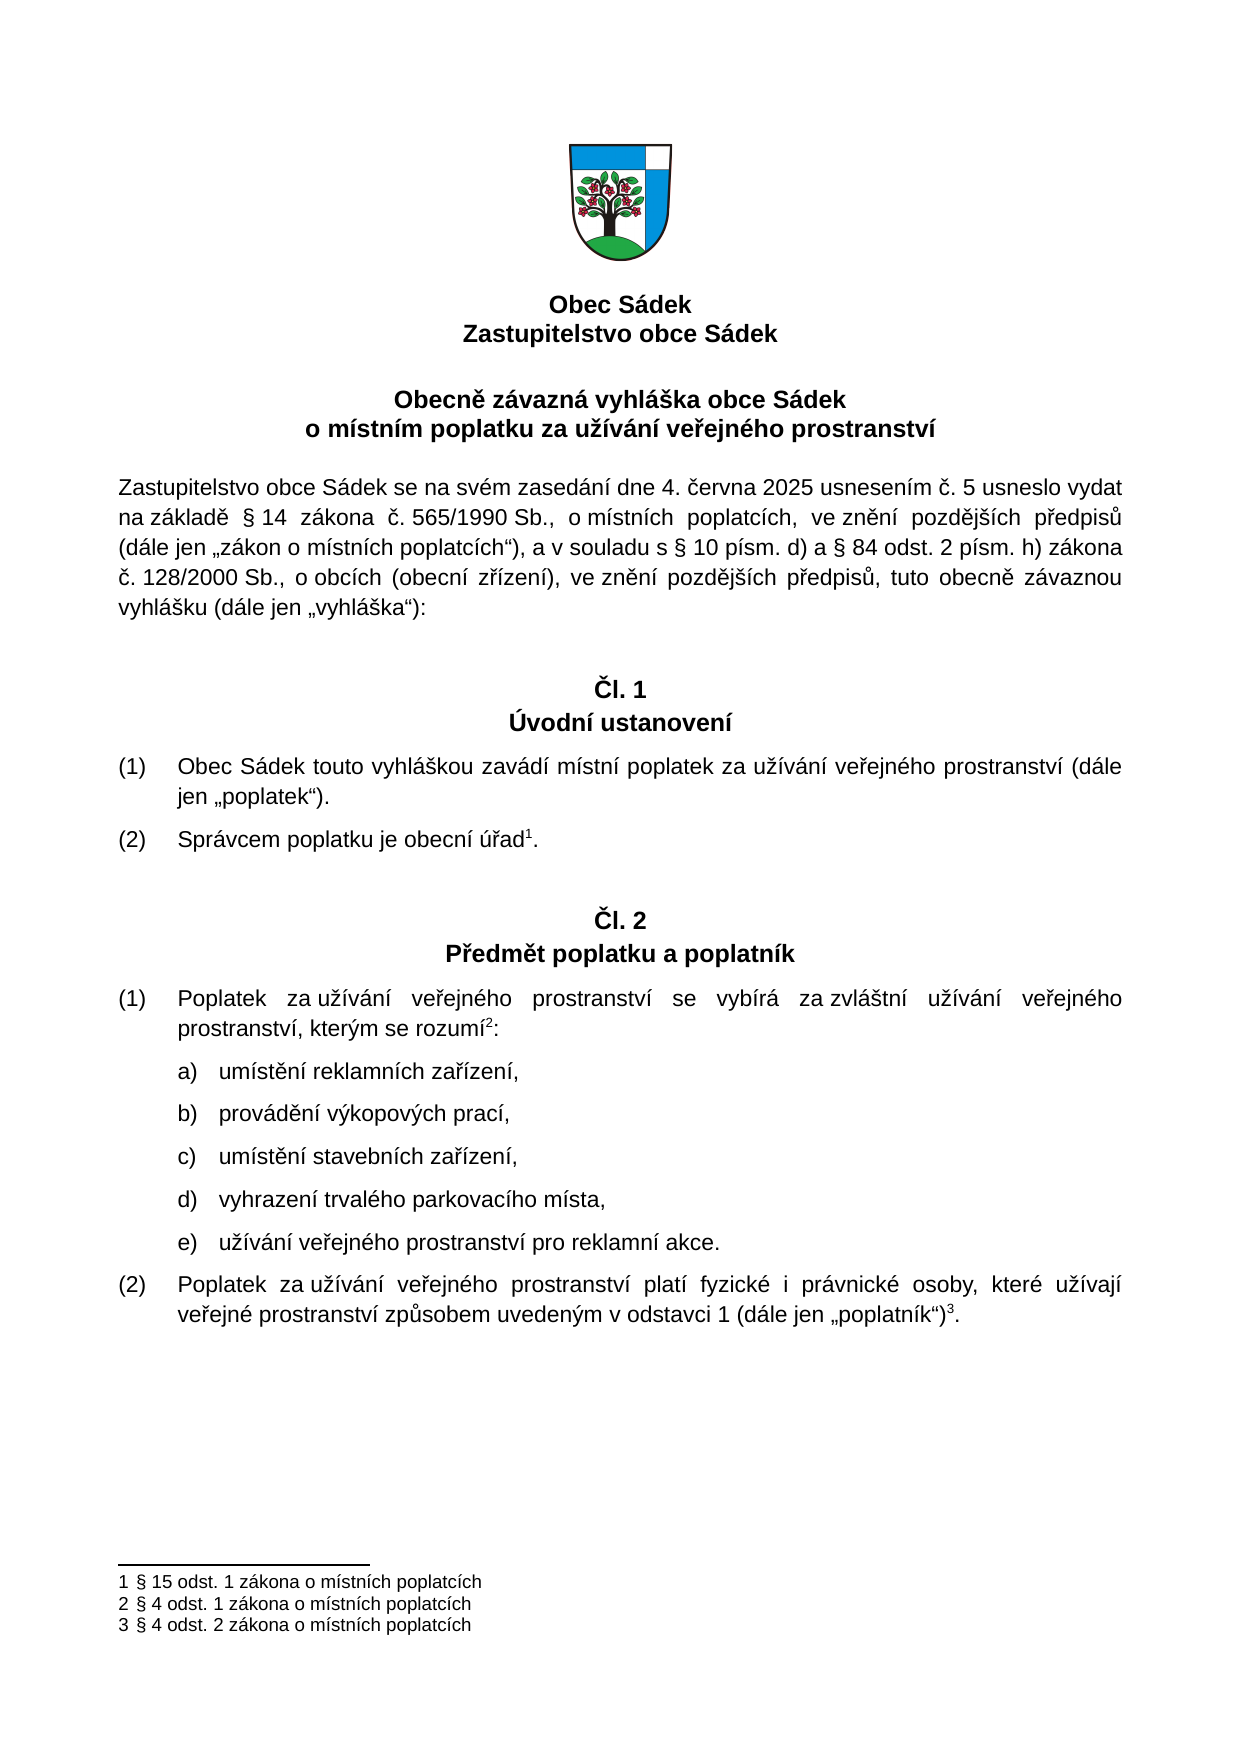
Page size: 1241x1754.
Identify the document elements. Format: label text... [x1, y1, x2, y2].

list vyhrazení trvalého parkovacího místa, [177, 1186, 1122, 1212]
picture [568, 143, 673, 262]
subtitle Obecně závazná vyhláška obce Sádek o místním poplatku za užívání veřejného prostranství [118, 385, 1122, 442]
list Správcem poplatku je obecní úřad. [118, 826, 1122, 852]
list umístění reklamních zařízení, [177, 1058, 1122, 1084]
subtitle Čl. 1 Úvodní ustanovení [118, 674, 1122, 736]
list § 4 odst. 2 zákona o místních poplatcích [118, 1614, 1122, 1635]
subtitle Čl. 2 Předmět poplatku a poplatník [118, 906, 1122, 968]
text Zastupitelstvo obce Sádek se na svém zasedání dne 4. června 2025 usnesením č. 5 usneslo vydat na základě § 14 zákona č. 565/1990 Sb., o místních poplatcích, ve znění pozdějších předpisů (dále jen „zákon o místních poplatcích“), a v souladu s § 10 písm. d) a § 84 odst. 2 písm. h) zákona č. 128/2000 Sb., o obcích (obecní zřízení), ve znění pozdějších předpisů, tuto obecně závaznou vyhlášku (dále jen „vyhláška“): [118, 473, 1122, 621]
list Poplatek za užívání veřejného prostranství se vybírá za zvláštní užívání veřejného prostranství, kterým se rozumí: [118, 985, 1122, 1041]
title Obec Sádek Zastupitelstvo obce Sádek [118, 143, 1122, 347]
list Poplatek za užívání veřejného prostranství platí fyzické i právnické osoby, které užívají veřejné prostranství způsobem uvedeným v odstavci 1 (dále jen „poplatník“). [118, 1271, 1122, 1328]
list § 15 odst. 1 zákona o místních poplatcích [118, 1571, 1122, 1592]
list provádění výkopových prací, [177, 1100, 1122, 1127]
list užívání veřejného prostranství pro reklamní akce. [177, 1228, 1122, 1255]
list § 4 odst. 1 zákona o místních poplatcích [118, 1592, 1122, 1614]
list umístění stavebních zařízení, [177, 1143, 1122, 1169]
list Obec Sádek touto vyhláškou zavádí místní poplatek za užívání veřejného prostranství (dále jen „poplatek“). [118, 753, 1122, 810]
